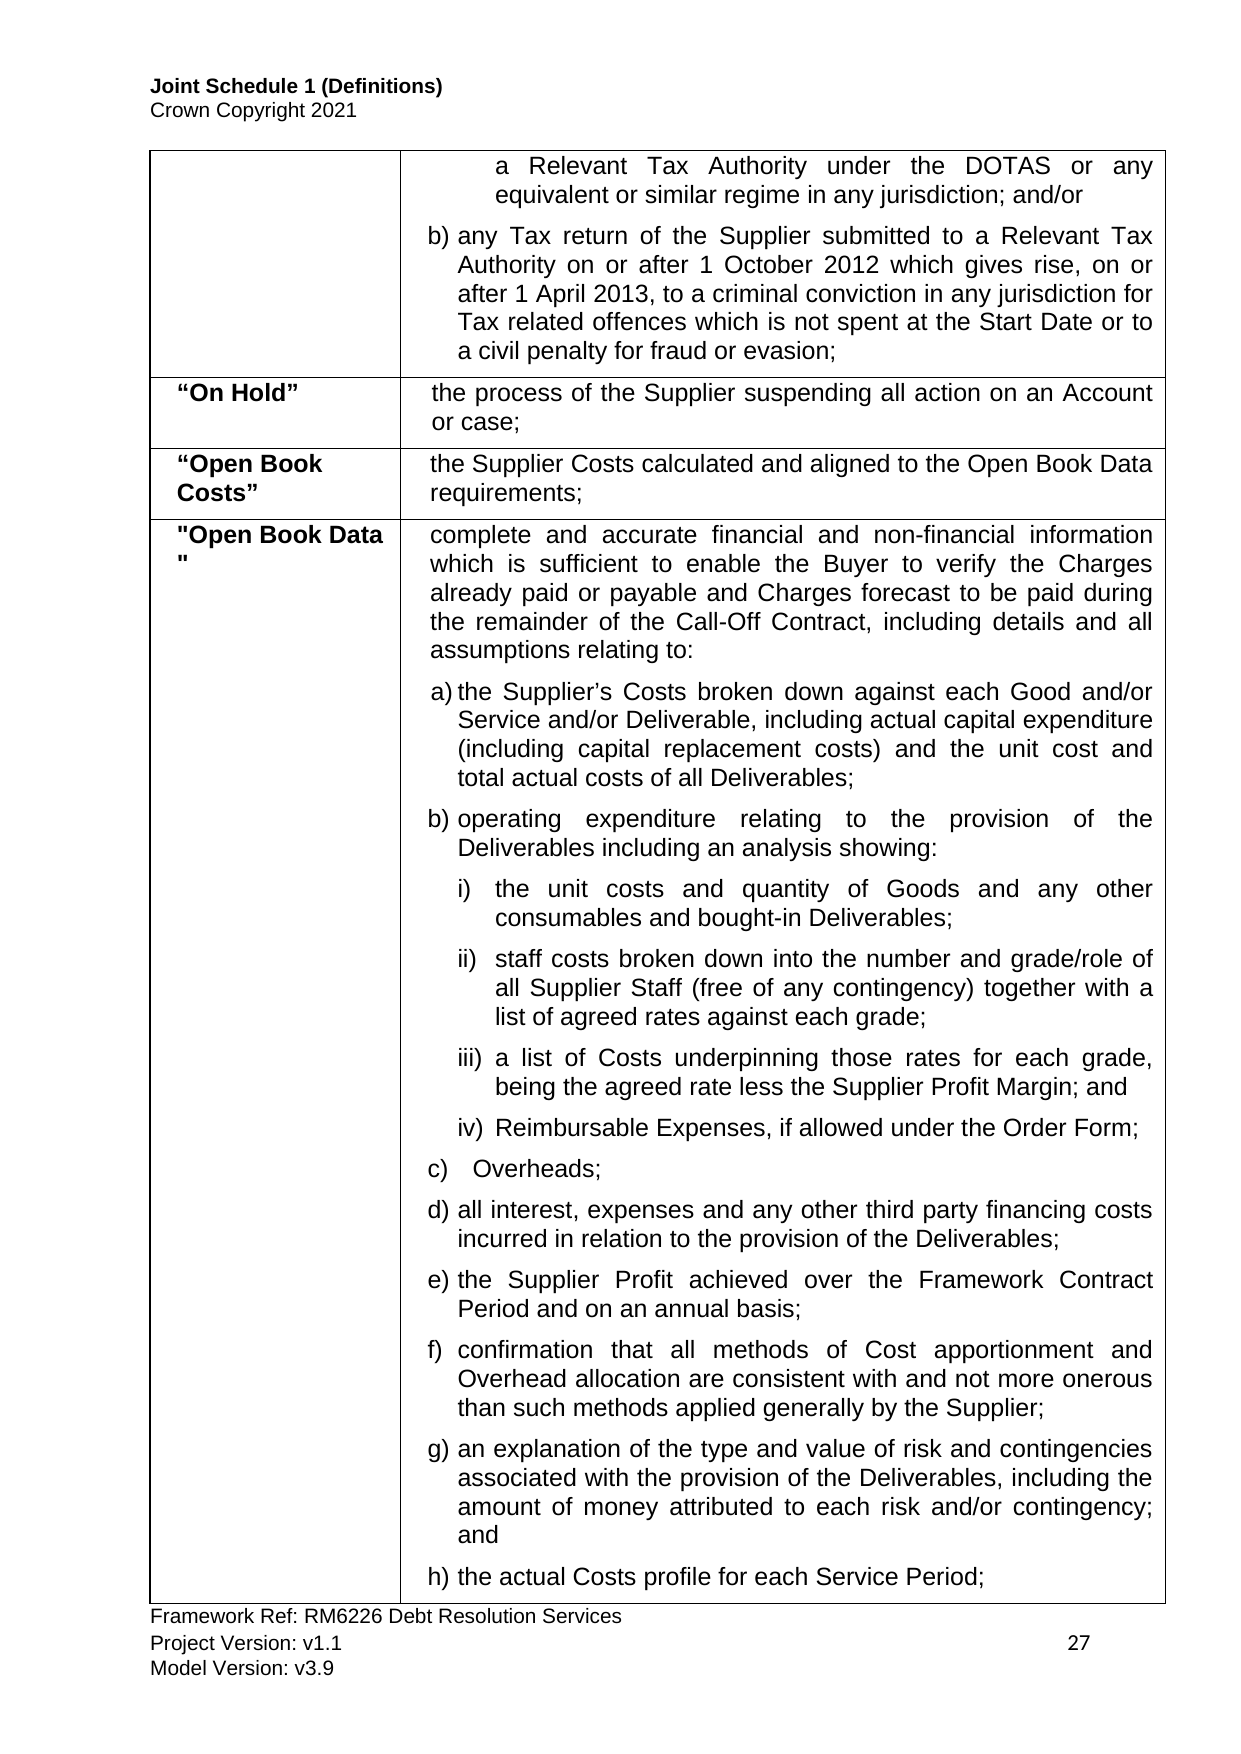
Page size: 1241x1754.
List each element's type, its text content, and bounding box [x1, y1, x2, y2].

table_cell [151, 151, 400, 377]
table_cell “Open Book Costs” [151, 449, 400, 519]
table_cell “On Hold” [151, 378, 400, 448]
table_cell complete and accurate financial and non-financial information which is sufficient to enable the Buyer to verify the Charges already paid or payable and Charges forecast to be paid during the remainder of the Call-Off Contract, including details and all assumptions relating to: the Supplier’s Costs broken down against each Good and/or Service and/or Deliverable, including actual capital expenditure (including capital replacement costs) and the unit cost and total actual costs of all Deliverables; operating expenditure relating to the provision of the Deliverables including an analysis showing: the unit costs and quantity of Goods and any other consumables and bought-in Deliverables; staff costs broken down into the number and grade/role of all Supplier Staff (free of any contingency) together with a list of agreed rates against each grade; a list of Costs underpinning those rates for each grade, being the agreed rate less the Supplier Profit Margin; and Reimbursable Expenses, if allowed under the Order Form; Overheads; all interest, expenses and any other third party financing costs incurred in relation to the provision of the Deliverables; the Supplier Profit achieved over the Framework Contract Period and on an annual basis; confirmation that all methods of Cost apportionment and Overhead allocation are consistent with and not more onerous than such methods applied generally by the Supplier; an explanation of the type and value of risk and contingencies associated with the provision of the Deliverables, including the amount of money attributed to each risk and/or contingency; and the actual Costs profile for each Service Period; [401, 520, 1165, 1603]
table_cell "Open Book Data " [151, 520, 400, 1603]
table_cell the Supplier Costs calculated and aligned to the Open Book Data requirements; [401, 449, 1165, 519]
table_cell the process of the Supplier suspending all action on an Account or case; [401, 378, 1165, 448]
table_cell a Relevant Tax Authority under the DOTAS or any equivalent or similar regime in any jurisdiction; and/or any Tax return of the Supplier submitted to a Relevant Tax Authority on or after 1 October 2012 which gives rise, on or after 1 April 2013, to a criminal conviction in any jurisdiction for Tax related offences which is not spent at the Start Date or to a civil penalty for fraud or evasion; [401, 151, 1165, 377]
